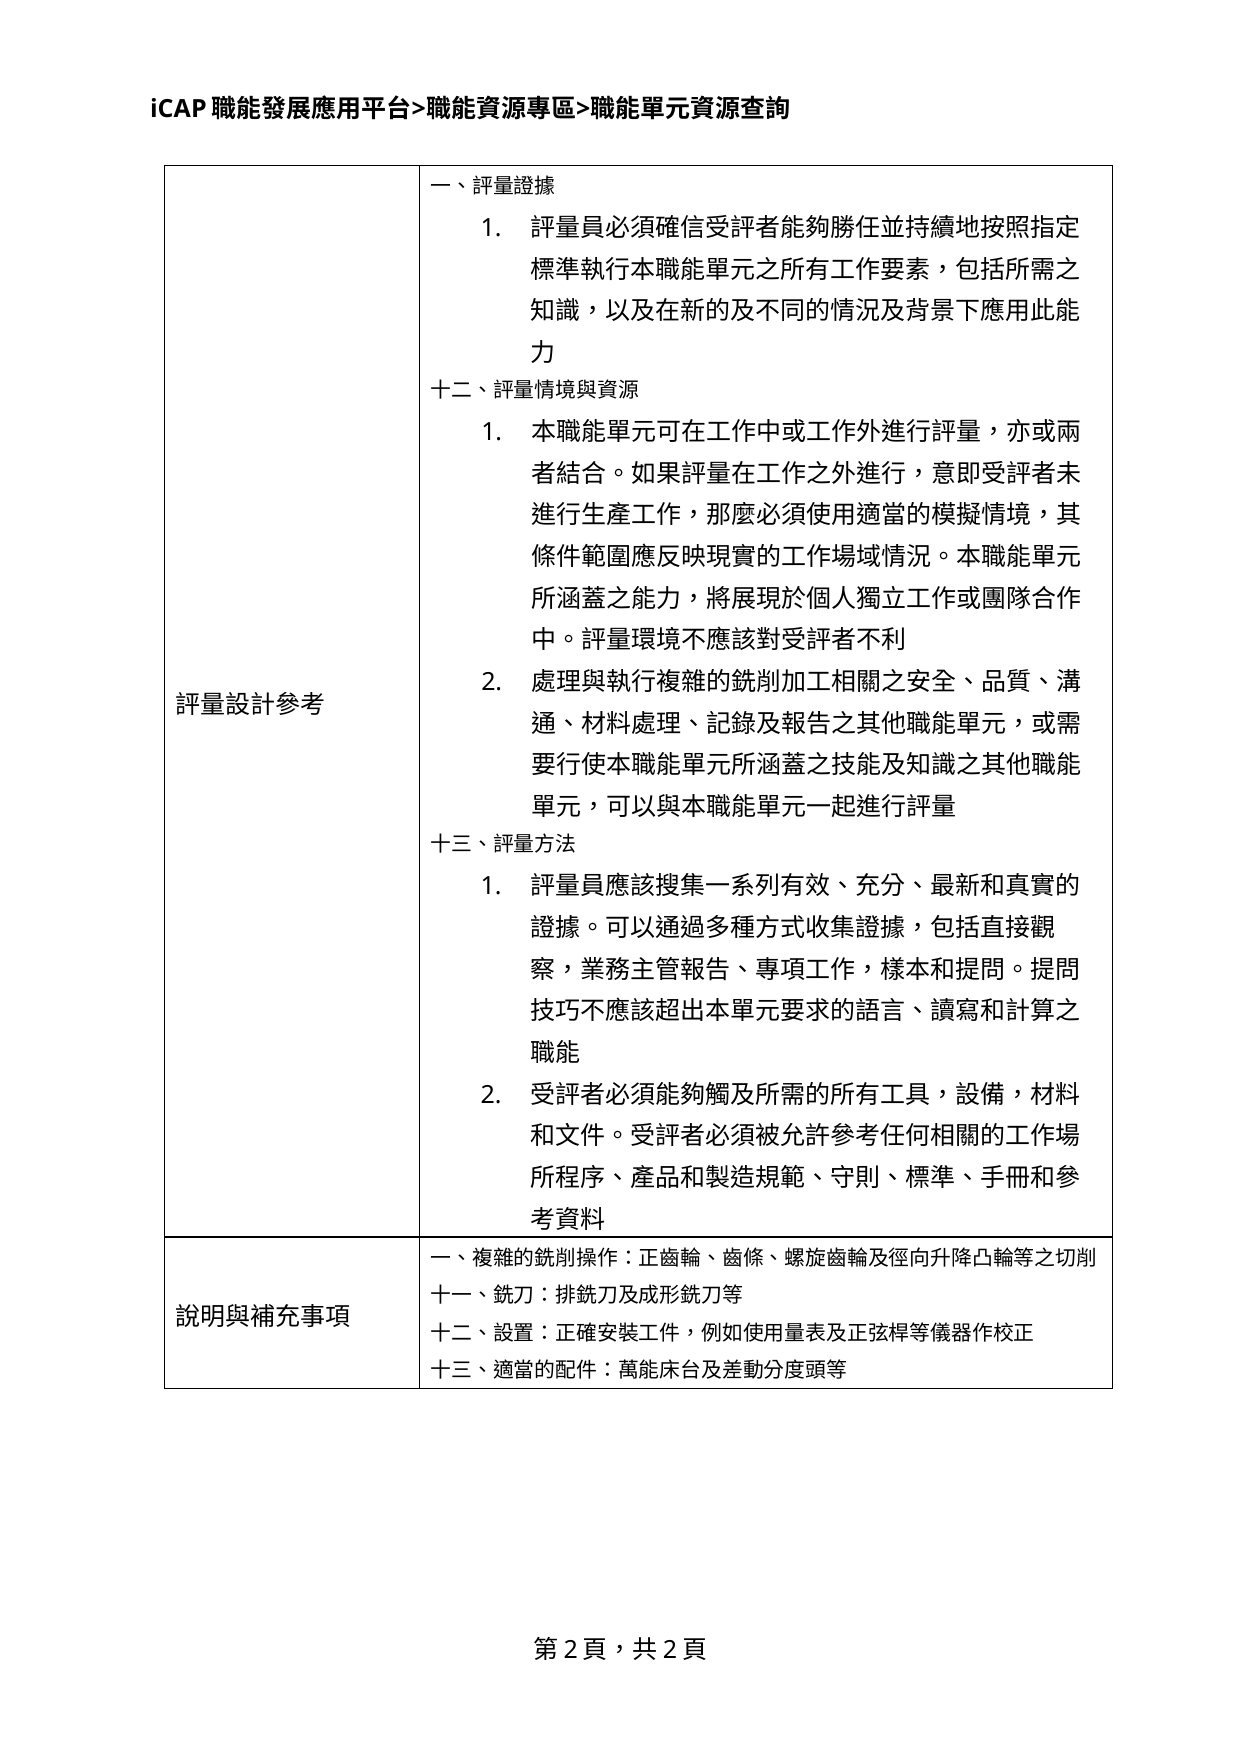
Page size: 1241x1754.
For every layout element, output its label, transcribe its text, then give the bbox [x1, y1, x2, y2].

table_cell 評量證據 評量員必須確信受評者能夠勝任並持續地按照指定標準執行本職能單元之所有工作要素，包括所需之知識，以及在新的及不同的情況及背景下應用此能力 評量情境與資源 本職能單元可在工作中或工作外進行評量，亦或兩者結合。如果評量在工作之外進行，意即受評者未進行生產工作，那麼必須使用適當的模擬情境，其條件範圍應反映現實的工作場域情況。本職能單元所涵蓋之能力，將展現於個人獨立工作或團隊合作中。評量環境不應該對受評者不利 處理與執行複雜的銑削加工相關之安全、品質、溝通、材料處理、記錄及報告之其他職能單元，或需要行使本職能單元所涵蓋之技能及知識之其他職能單元，可以與本職能單元一起進行評量 評量方法 評量員應該搜集一系列有效、充分、最新和真實的證據。可以通過多種方式收集證據，包括直接觀察，業務主管報告、專項工作，樣本和提問。提問技巧不應該超出本單元要求的語言、讀寫和計算之職能 受評者必須能夠觸及所需的所有工具，設備，材料和文件。受評者必須被允許參考任何相關的工作場所程序、產品和製造規範、守則、標準、手冊和參考資料 [420, 166, 1112, 1236]
table_cell 評量設計參考 [165, 166, 419, 1236]
table_cell 說明與補充事項 [165, 1238, 419, 1387]
table_cell 複雜的銑削操作：正齒輪、齒條、螺旋齒輪及徑向升降凸輪等之切削 銑刀：排銑刀及成形銑刀等 設置：正確安裝工件，例如使用量表及正弦桿等儀器作校正 適當的配件：萬能床台及差動分度頭等 [420, 1238, 1112, 1387]
